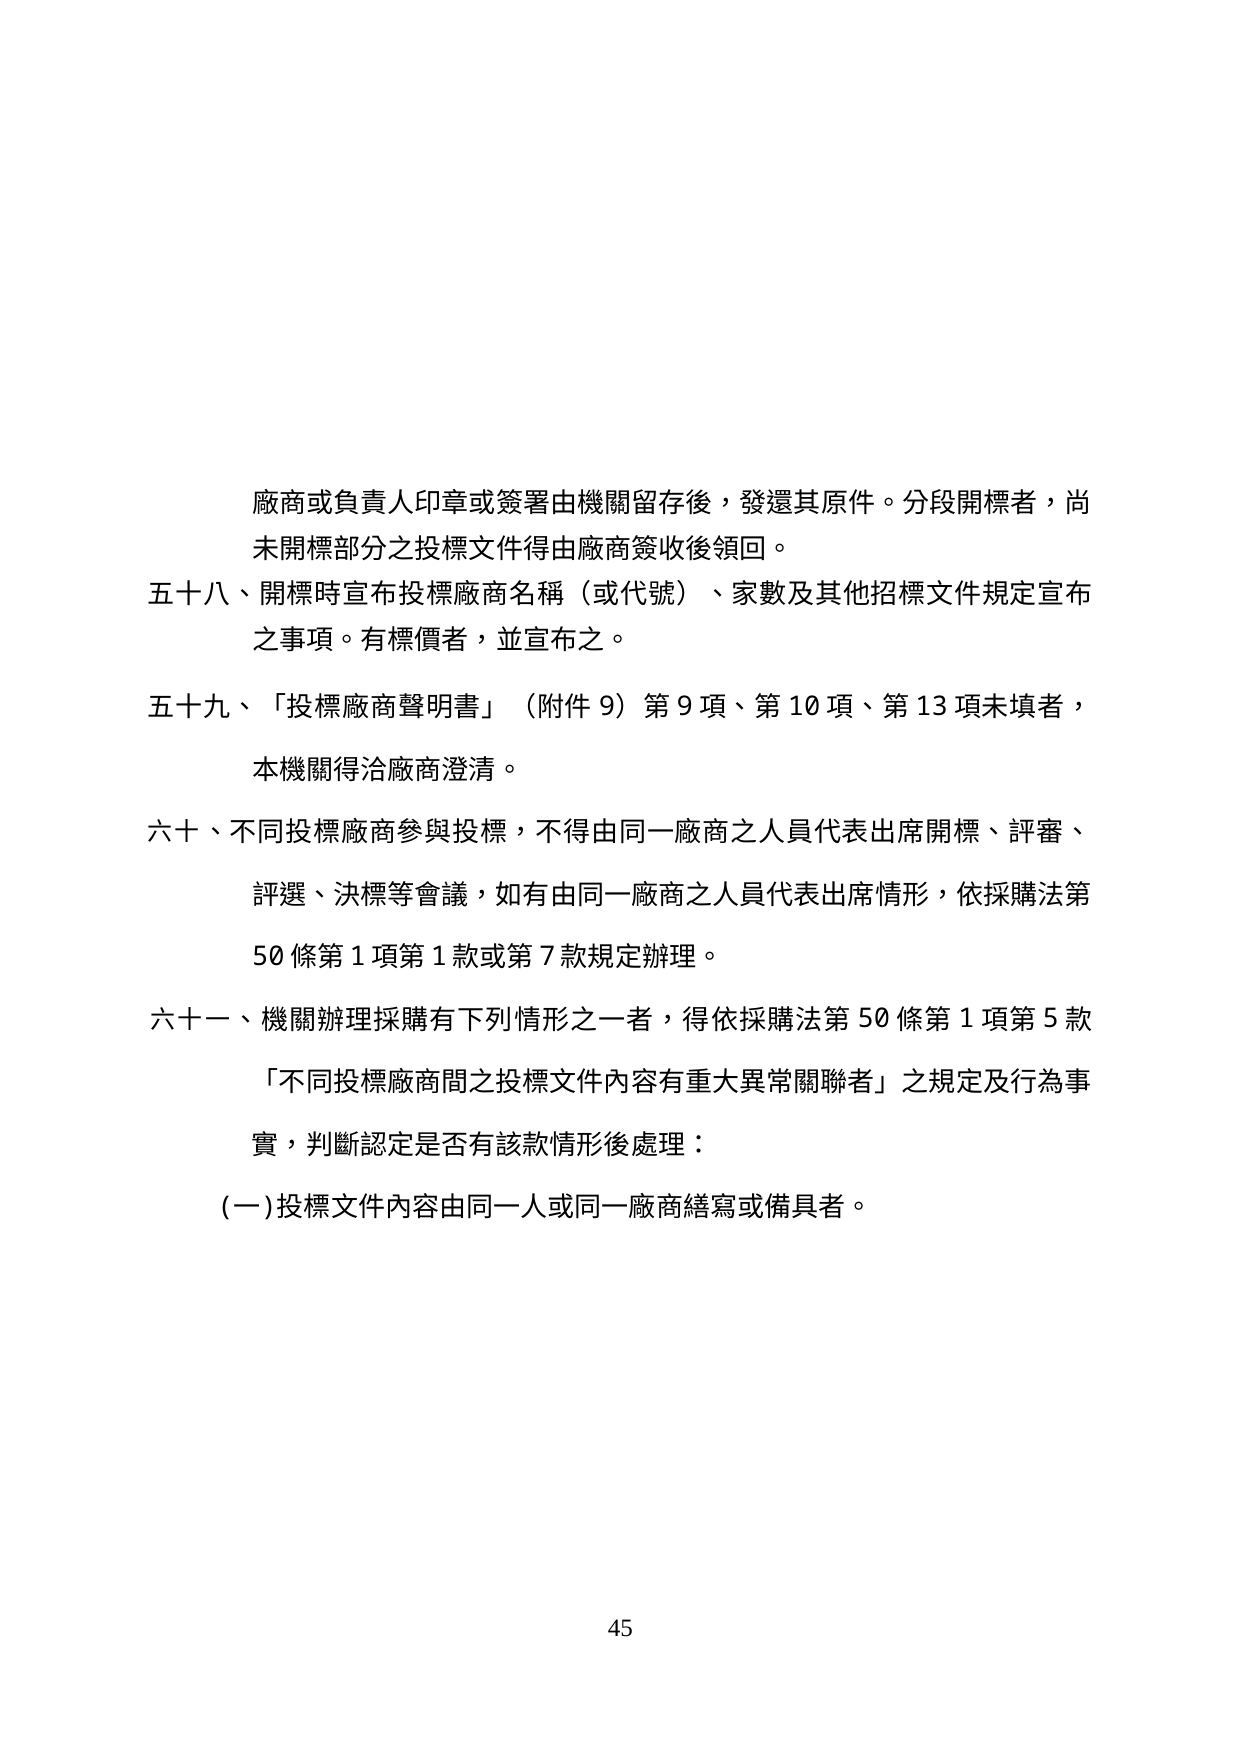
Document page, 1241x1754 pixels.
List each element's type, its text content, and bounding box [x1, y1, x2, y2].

text 五十九、「投標廠商聲明書」（附件9）第9項、第10項、第13項未填者，本機關得洽廠商澄清。 [148, 663, 1092, 788]
text 六十、不同投標廠商參與投標，不得由同一廠商之人員代表出席開標、評審、評選、決標等會議，如有由同一廠商之人員代表出席情形，依採購法第50條第1項第1款或第7款規定辦理。 [148, 788, 1092, 976]
text 五十八、開標時宣布投標廠商名稱（或代號）、家數及其他招標文件規定宣布之事項。有標價者，並宣布之。 [148, 567, 1092, 659]
text 六十一、機關辦理採購有下列情形之一者，得依採購法第50條第1項第5款「不同投標廠商間之投標文件內容有重大異常關聯者」之規定及行為事實，判斷認定是否有該款情形後處理： [150, 976, 1092, 1163]
text (一)投標文件內容由同一人或同一廠商繕寫或備具者。 [217, 1163, 1092, 1226]
text 廠商或負責人印章或簽署由機關留存後，發還其原件。分段開標者，尚未開標部分之投標文件得由廠商簽收後領回。 [148, 476, 1092, 567]
